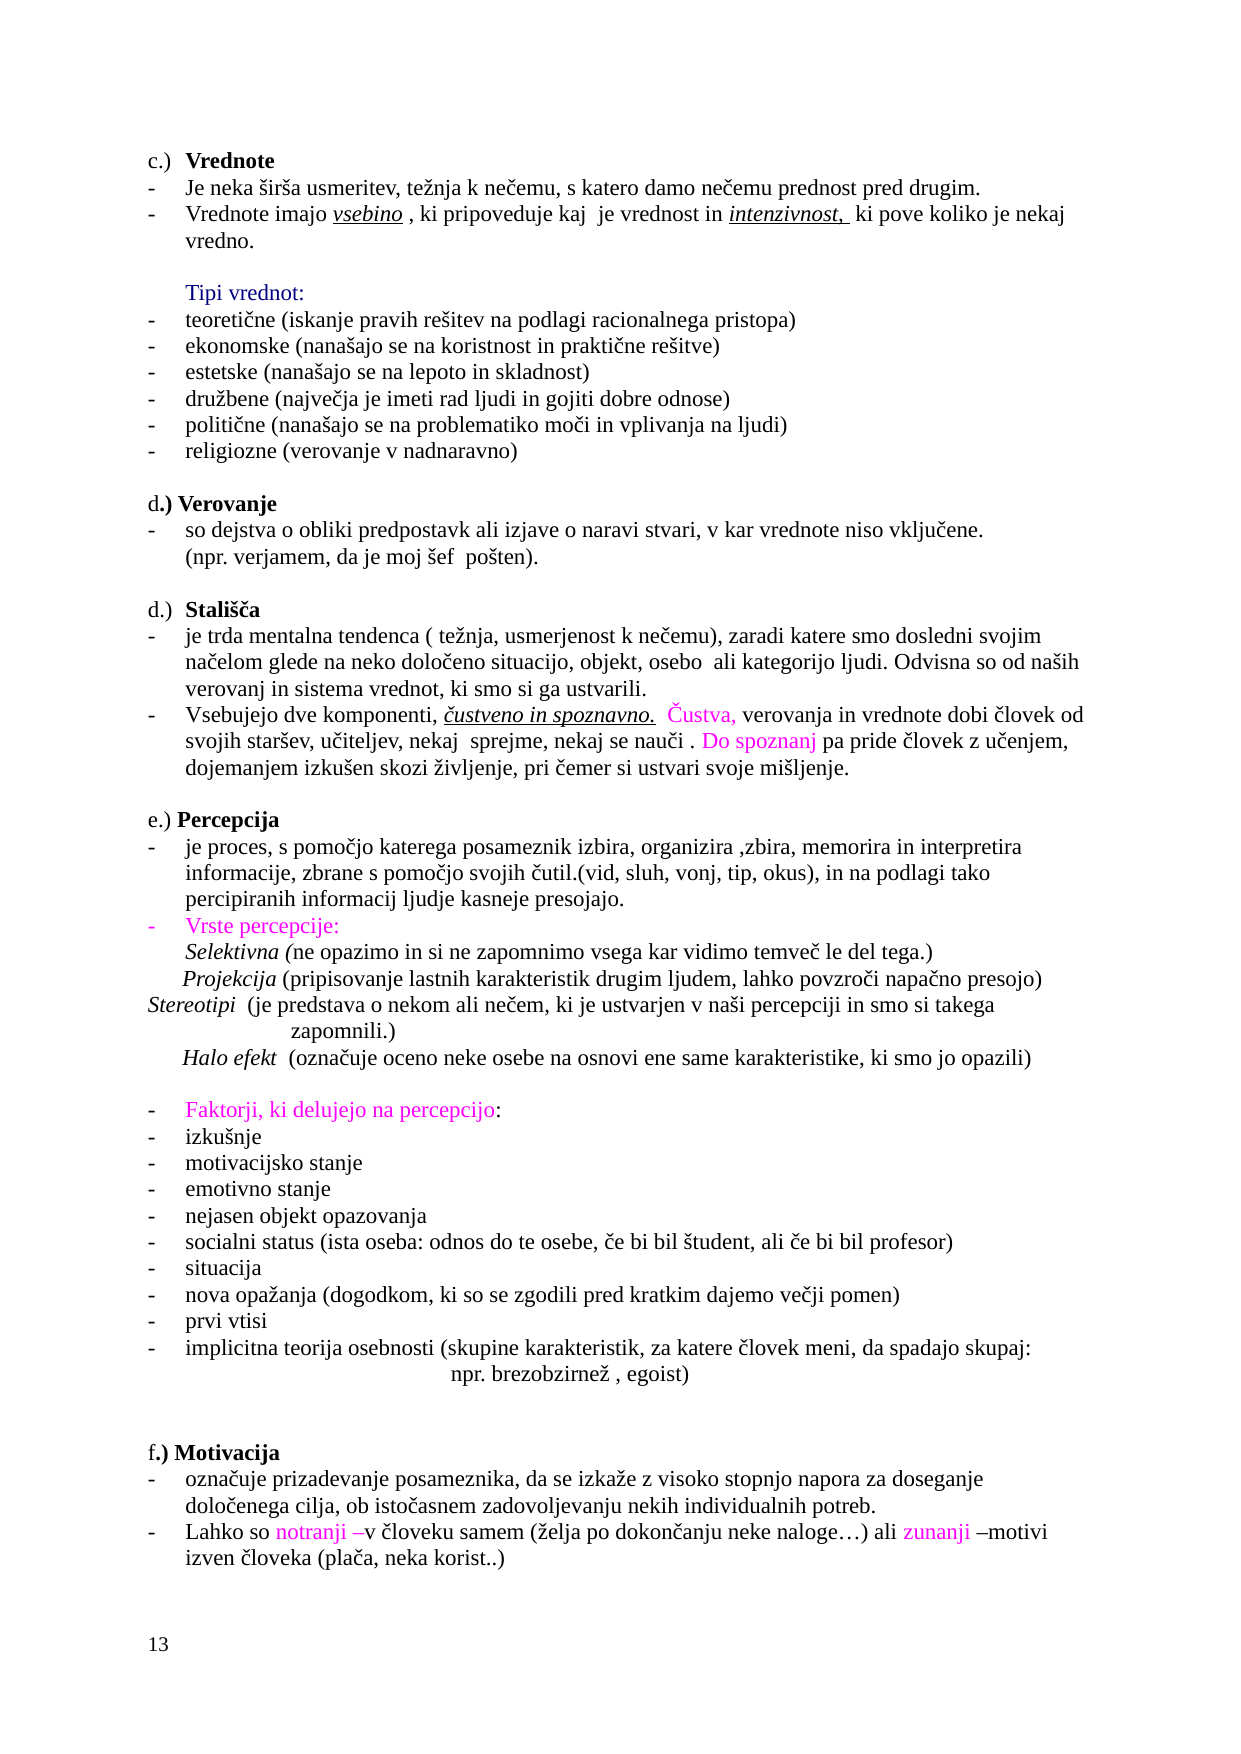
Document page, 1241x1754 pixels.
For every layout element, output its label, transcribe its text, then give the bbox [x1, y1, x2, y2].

text npr. brezobzirnež , egoist) [148, 1360, 1093, 1386]
text e.) Percepcija [148, 806, 1093, 833]
list situacija [148, 1254, 1093, 1281]
list izkušnje [148, 1123, 1093, 1149]
list Vrednote imajo vsebino , ki pripoveduje kaj je vrednost in intenzivnost, ki pove koliko je nekaj vredno. [148, 200, 1093, 253]
list prvi vtisi [148, 1307, 1093, 1333]
text Selektivna (ne opazimo in si ne zapomnimo vsega kar vidimo temveč le del tega.) [185, 938, 1093, 964]
text f.) Motivacija [148, 1439, 1093, 1465]
text d.) Verovanje [148, 490, 1093, 517]
list Lahko so notranji –v človeku samem (želja po dokončanju neke naloge…) ali zunanji –motivi izven človeka (plača, neka korist..) [148, 1518, 1093, 1571]
list Stališča [148, 596, 1093, 622]
list Vrste percepcije: [148, 912, 1093, 938]
list je trda mentalna tendenca ( težnja, usmerjenost k nečemu), zaradi katere smo dosledni svojim načelom glede na neko določeno situacijo, objekt, osebo ali kategorijo ljudi. Odvisna so od naših verovanj in sistema vrednot, ki smo si ga ustvarili. [148, 622, 1093, 701]
text Halo efekt (označuje oceno neke osebe na osnovi ene same karakteristike, ki smo jo opazili) [148, 1044, 1093, 1070]
list Vsebujejo dve komponenti, čustveno in spoznavno. Čustva, verovanja in vrednote dobi človek od svojih staršev, učiteljev, nekaj sprejme, nekaj se nauči . Do spoznanj pa pride človek z učenjem, dojemanjem izkušen skozi življenje, pri čemer si ustvari svoje mišljenje. [148, 701, 1093, 780]
list socialni status (ista oseba: odnos do te osebe, če bi bil študent, ali če bi bil profesor) [148, 1228, 1093, 1254]
list označuje prizadevanje posameznika, da se izkaže z visoko stopnjo napora za doseganje določenega cilja, ob istočasnem zadovoljevanju nekih individualnih potreb. [148, 1465, 1093, 1518]
list Faktorji, ki delujejo na percepcijo: [148, 1096, 1093, 1123]
list Vrednote [148, 148, 1093, 174]
list religiozne (verovanje v nadnaravno) [148, 437, 1093, 464]
list družbene (največja je imeti rad ljudi in gojiti dobre odnose) [148, 385, 1093, 411]
list implicitna teorija osebnosti (skupine karakteristik, za katere človek meni, da spadajo skupaj: [148, 1333, 1093, 1360]
list estetske (nanašajo se na lepoto in skladnost) [148, 358, 1093, 385]
list ekonomske (nanašajo se na koristnost in praktične rešitve) [148, 332, 1093, 358]
list Je neka širša usmeritev, težnja k nečemu, s katero damo nečemu prednost pred drugim. [148, 174, 1093, 200]
list je proces, s pomočjo katerega posameznik izbira, organizira ,zbira, memorira in interpretira informacije, zbrane s pomočjo svojih čutil.(vid, sluh, vonj, tip, okus), in na podlagi tako percipiranih informacij ljudje kasneje presojajo. [148, 833, 1093, 912]
list so dejstva o obliki predpostavk ali izjave o naravi stvari, v kar vrednote niso vključene. [148, 517, 1093, 543]
text Projekcija (pripisovanje lastnih karakteristik drugim ljudem, lahko povzroči napačno presojo) [148, 964, 1093, 991]
text (npr. verjamem, da je moj šef pošten). [185, 543, 1093, 569]
list teoretične (iskanje pravih rešitev na podlagi racionalnega pristopa) [148, 306, 1093, 332]
list politične (nanašajo se na problematiko moči in vplivanja na ljudi) [148, 411, 1093, 437]
list emotivno stanje [148, 1175, 1093, 1202]
text Stereotipi (je predstava o nekom ali nečem, ki je ustvarjen v naši percepciji in smo si takega [148, 991, 1093, 1017]
list nejasen objekt opazovanja [148, 1202, 1093, 1228]
list motivacijsko stanje [148, 1149, 1093, 1175]
text zapomnili.) [148, 1017, 1093, 1044]
text Tipi vrednot: [185, 279, 1093, 306]
list nova opažanja (dogodkom, ki so se zgodili pred kratkim dajemo večji pomen) [148, 1281, 1093, 1307]
